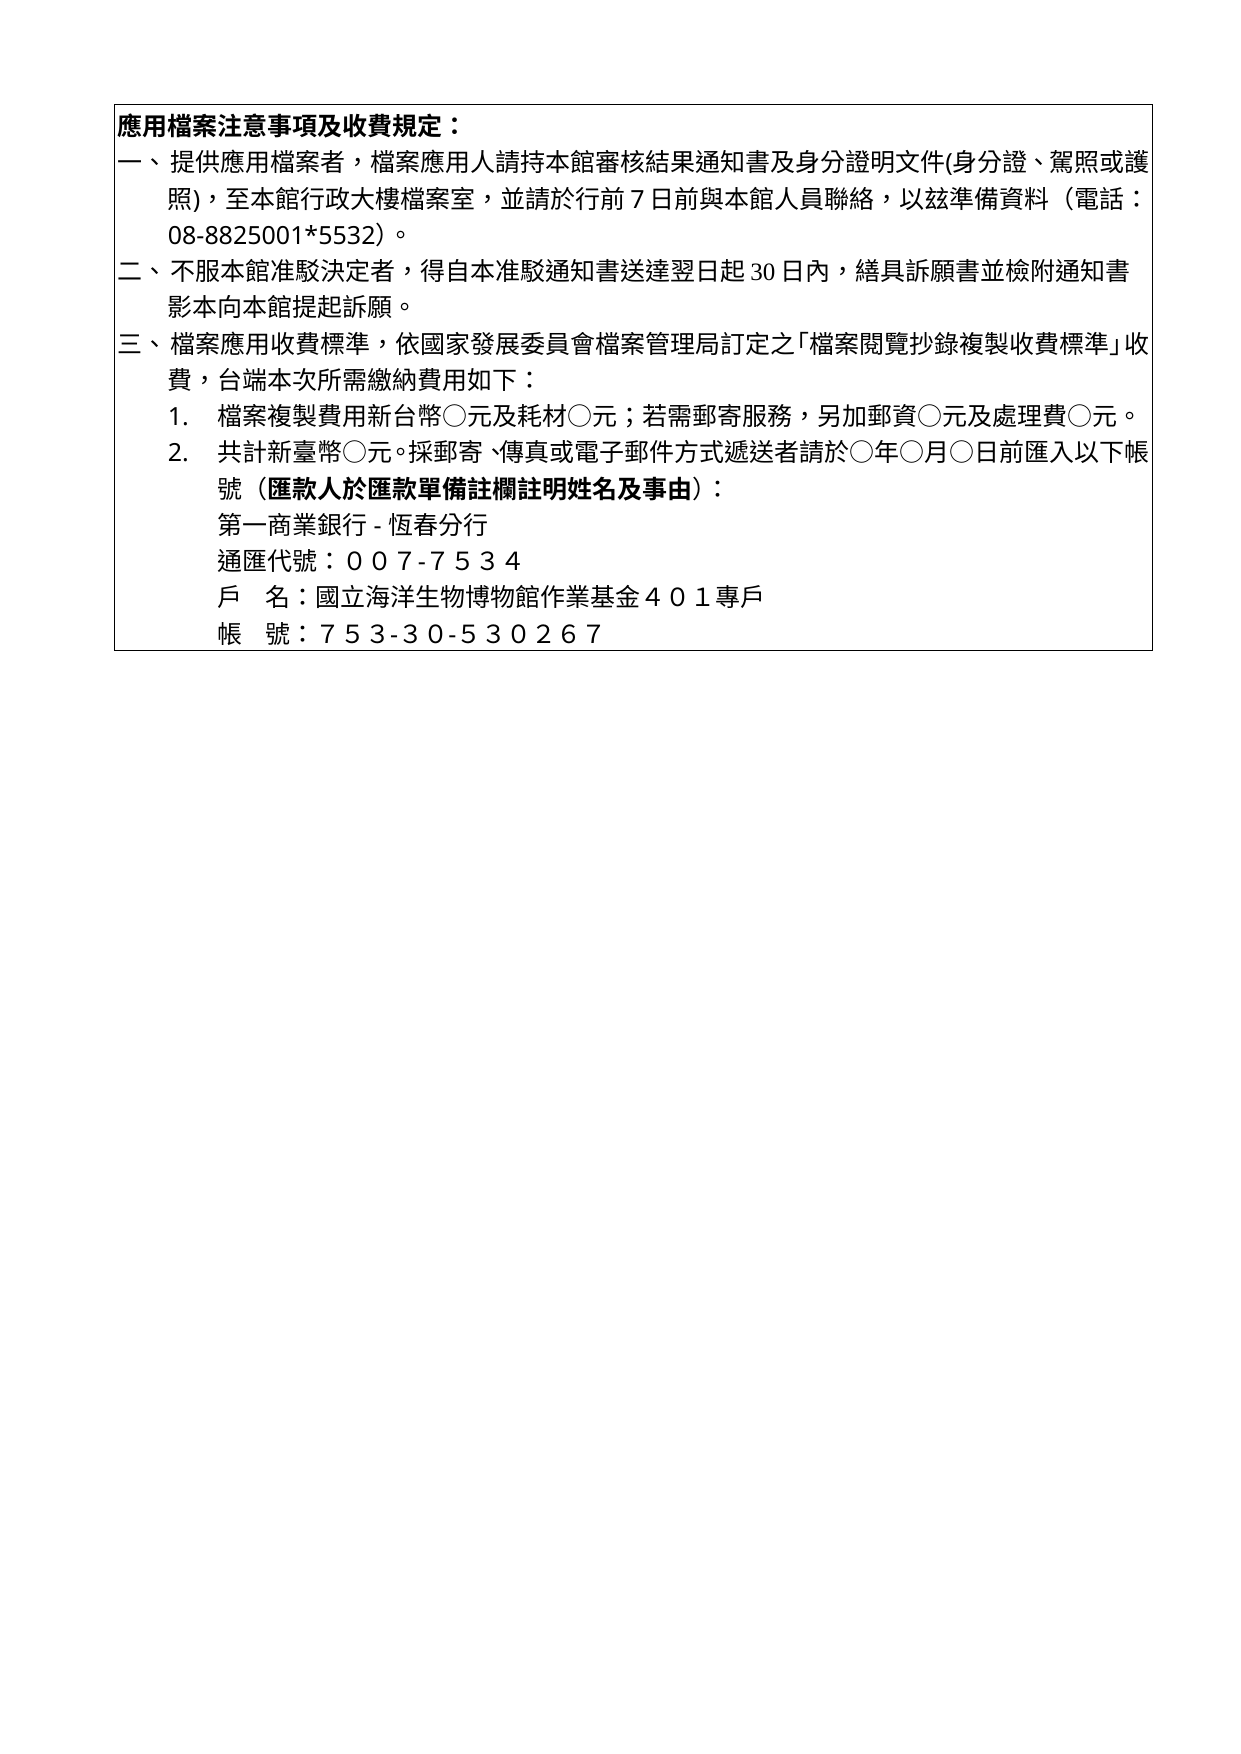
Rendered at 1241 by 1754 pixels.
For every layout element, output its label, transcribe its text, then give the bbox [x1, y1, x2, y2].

table_cell 應用檔案注意事項及收費規定： 提供應用檔案者，檔案應用人請持本館審核結果通知書及身分證明文件(身分證、駕照或護照)，至本館行政大樓檔案室，並請於行前7日前與本館人員聯絡，以玆準備資料（電話：08-8825001*5532）。 不服本館准駁決定者，得自本准駁通知書送達翌日起30日內，繕具訴願書並檢附通知書影本向本館提起訴願。 檔案應用收費標準，依國家發展委員會檔案管理局訂定之「檔案閱覽抄錄複製收費標準」收費，台端本次所需繳納費用如下： 檔案複製費用新台幣○元及耗材○元；若需郵寄服務，另加郵資○元及處理費○元。 共計新臺幣○元。採郵寄、傳真或電子郵件方式遞送者請於○年○月○日前匯入以下帳號（匯款人於匯款單備註欄註明姓名及事由）： 第一商業銀行 - 恆春分行 通匯代號：００７-７５３４ 戶 名：國立海洋生物博物館作業基金４０１專戶 帳 號：７５３-３０-５３０２６７ [115, 105, 1152, 650]
